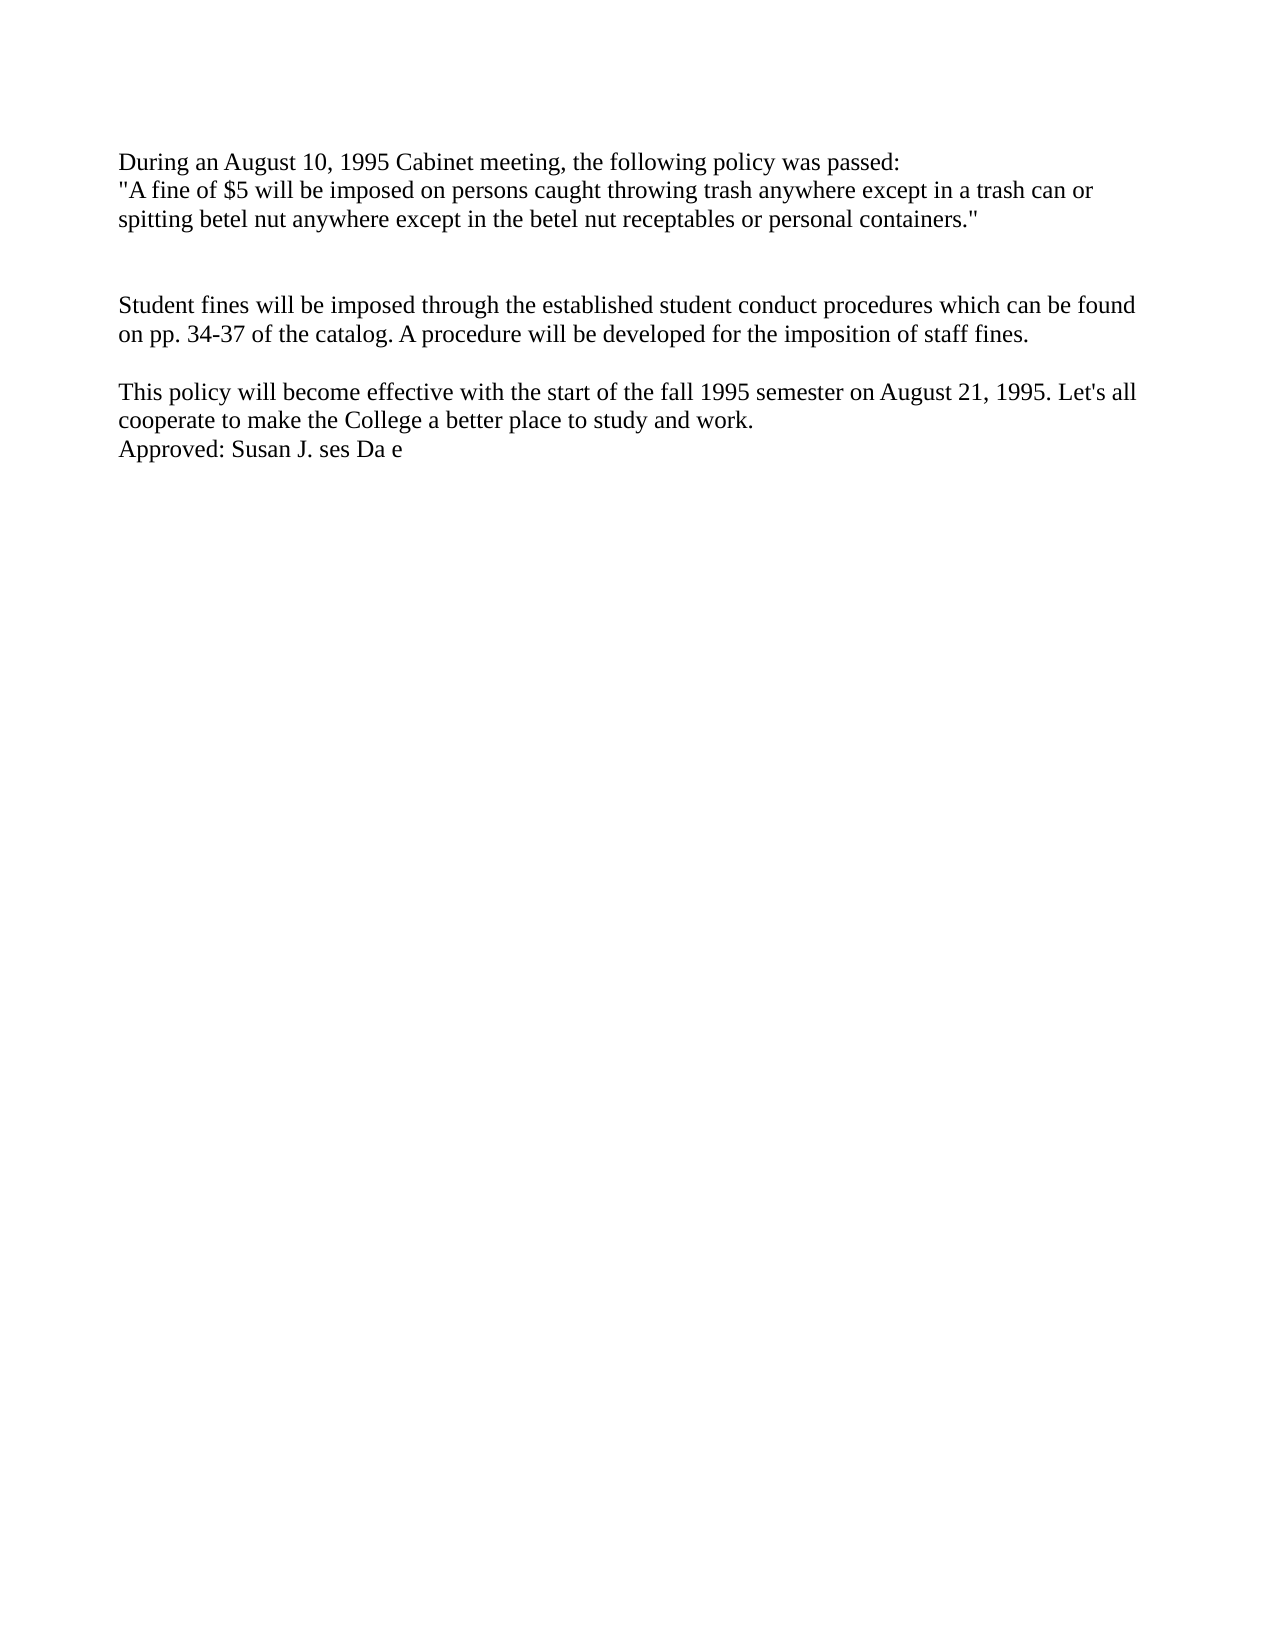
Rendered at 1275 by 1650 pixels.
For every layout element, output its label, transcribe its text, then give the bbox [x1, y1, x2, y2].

text During an August 10, 1995 Cabinet meeting, the following policy was passed: [118, 147, 1157, 176]
text Approved: Susan J. ses Da e [118, 434, 1157, 463]
text "A fine of $5 will be imposed on persons caught throwing trash anywhere except in a trash can or spitting betel nut anywhere except in the betel nut receptables or personal containers." [118, 176, 1157, 233]
text This policy will become effective with the start of the fall 1995 semester on August 21, 1995. Let's all cooperate to make the College a better place to study and work. [118, 377, 1157, 434]
text Student fines will be imposed through the established student conduct procedures which can be found on pp. 34-37 of the catalog. A procedure will be developed for the imposition of staff fines. [118, 291, 1157, 348]
